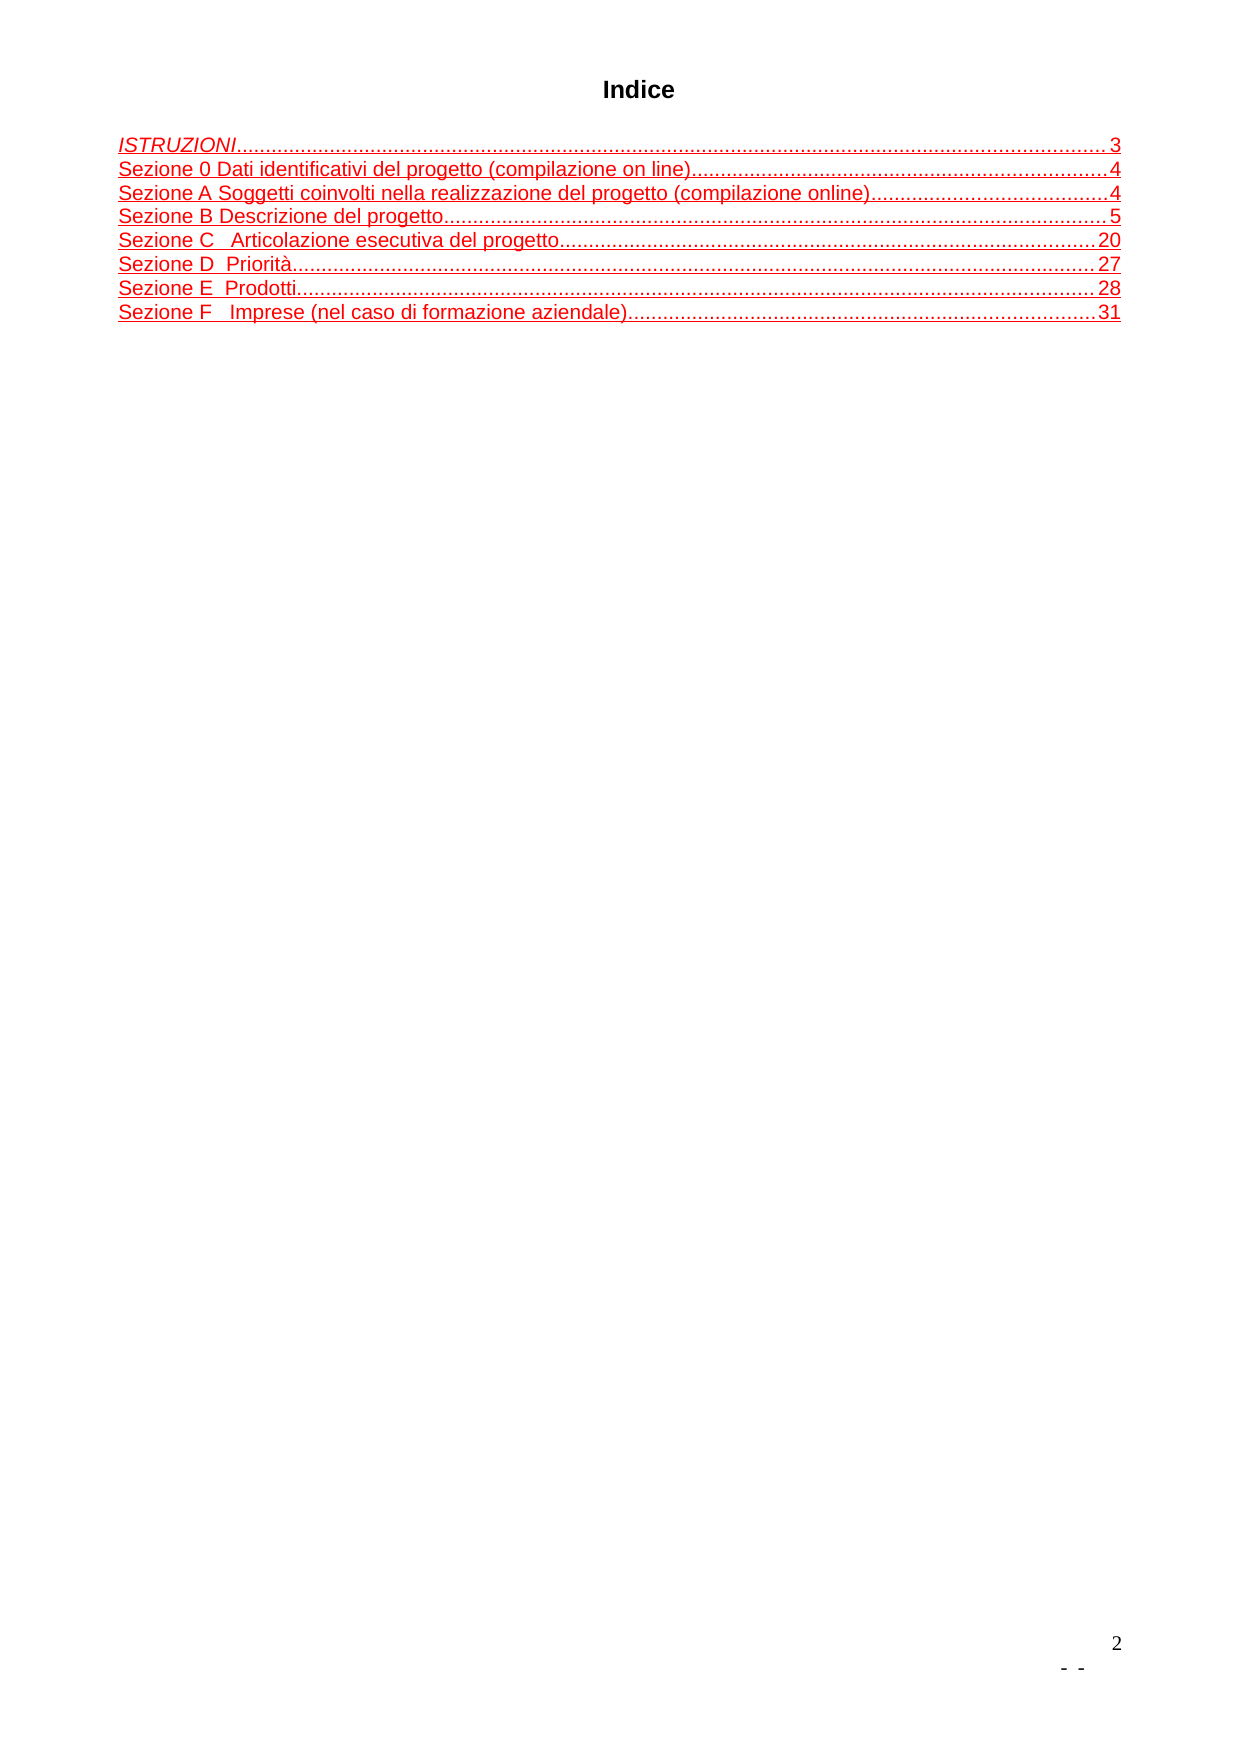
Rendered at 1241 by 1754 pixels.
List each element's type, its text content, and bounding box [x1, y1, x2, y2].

text Sezione 0 Dati identificativi del progetto (compilazione on line) 4 [118, 156, 1122, 180]
text Sezione D Priorità 27 [118, 252, 1122, 276]
text Sezione E Prodotti 28 [118, 276, 1122, 300]
text Indice [156, 75, 1122, 104]
text Sezione C Articolazione esecutiva del progetto 20 [118, 228, 1122, 252]
text Sezione B Descrizione del progetto 5 [118, 204, 1122, 228]
text Sezione A Soggetti coinvolti nella realizzazione del progetto (compilazione online) 4 [118, 180, 1122, 204]
text Sezione F Imprese (nel caso di formazione aziendale) 31 [118, 300, 1122, 324]
text ISTRUZIONI 3 [118, 132, 1122, 156]
